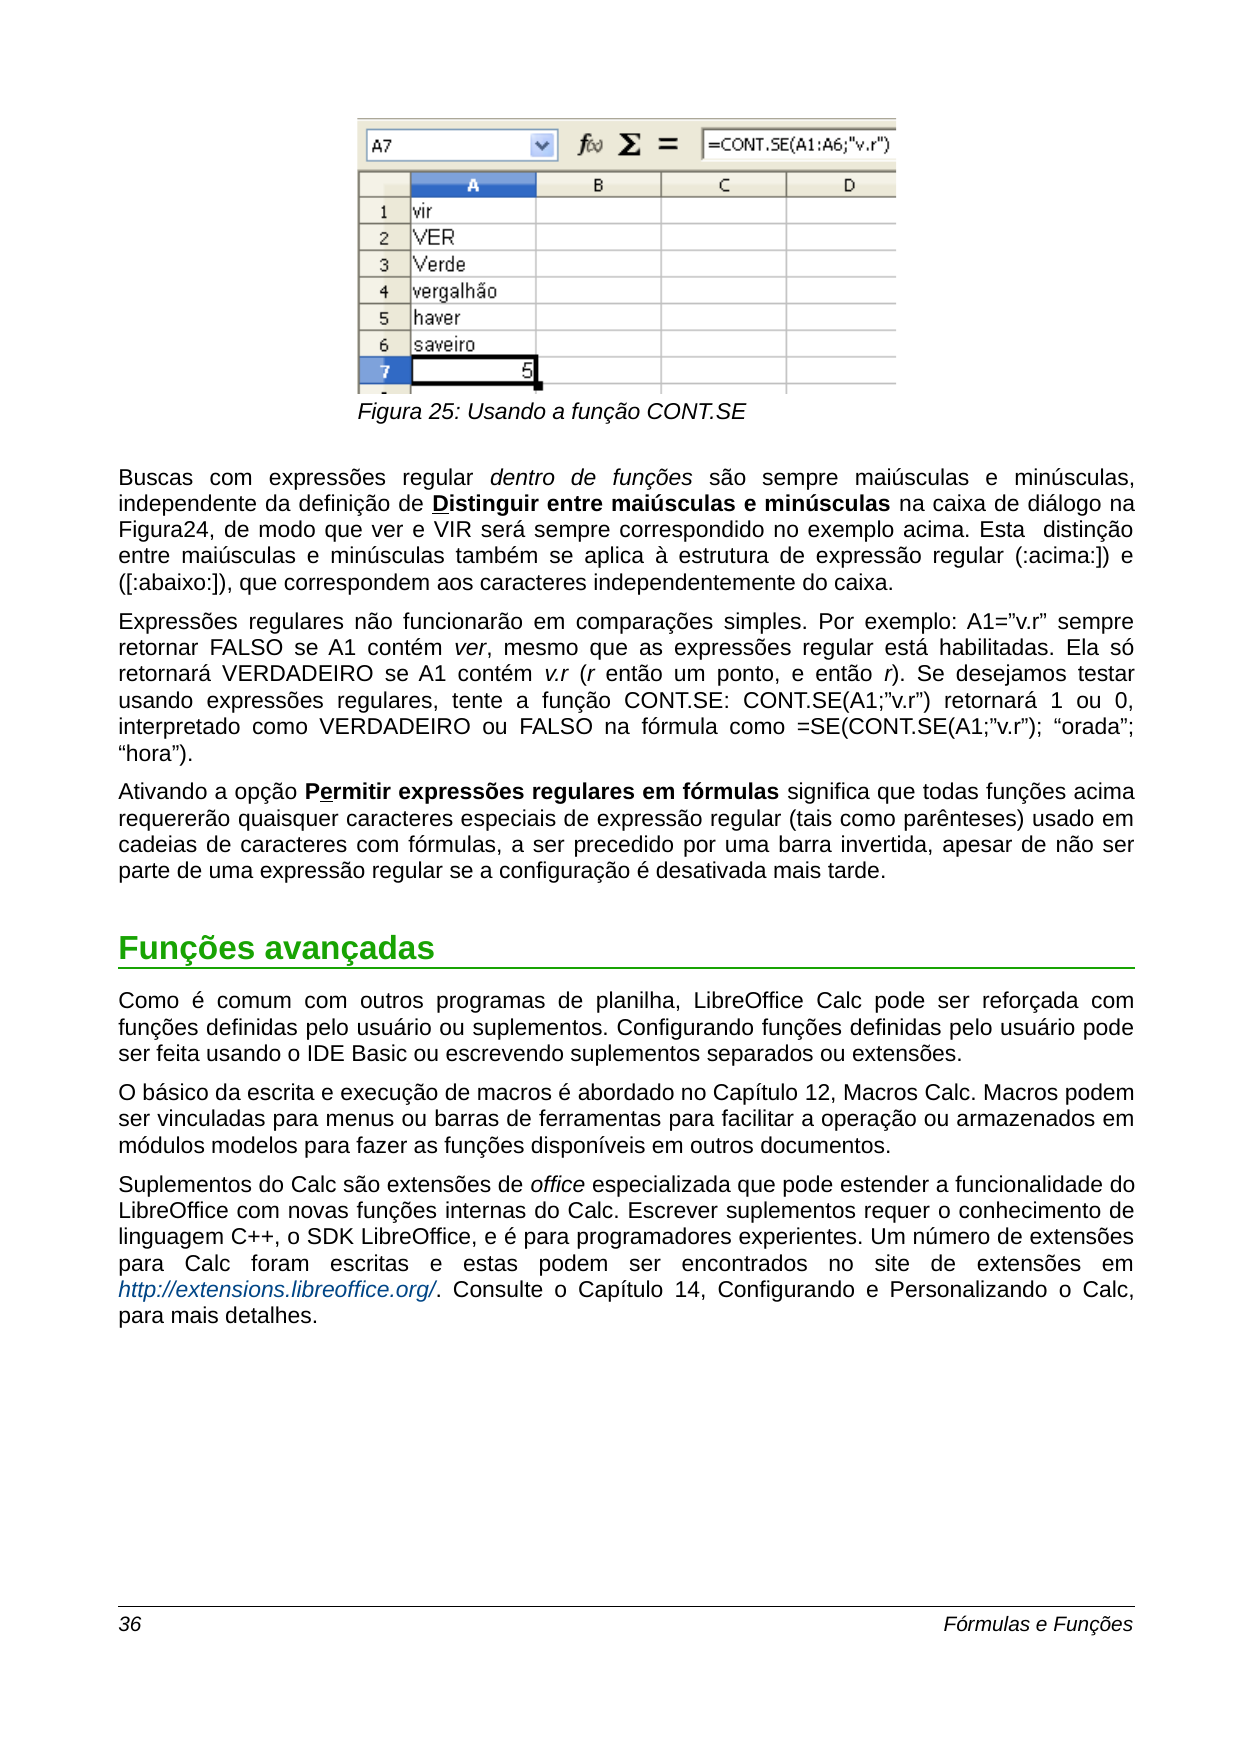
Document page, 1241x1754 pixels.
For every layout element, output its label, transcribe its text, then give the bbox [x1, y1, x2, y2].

text O básico da escrita e execução de macros é abordado no Capítulo 12, Macros Calc. Macros podem ser vinculadas para menus ou barras de ferramentas para facilitar a operação ou armazenados em módulos modelos para fazer as funções disponíveis em outros documentos. [118, 1079, 1135, 1158]
picture [357, 118, 897, 394]
text Expressões regulares não funcionarão em comparações simples. Por exemplo: A1=”v.r” sempre retornar FALSO se A1 contém ver, mesmo que as expressões regular está habilitadas. Ela só retornará VERDADEIRO se A1 contém v.r (r então um ponto, e então r). Se desejamos testar usando expressões regulares, tente a função CONT.SE: CONT.SE(A1;”v.r”) retornará 1 ou 0, interpretado como VERDADEIRO ou FALSO na fórmula como =SE(CONT.SE(A1;”v.r”); “orada”; “hora”). [118, 608, 1135, 766]
text Ativando a opção Permitir expressões regulares em fórmulas significa que todas funções acima requererão quaisquer caracteres especiais de expressão regular (tais como parênteses) usado em cadeias de caracteres com fórmulas, a ser precedido por uma barra invertida, apesar de não ser parte de uma expressão regular se a configuração é desativada mais tarde. [118, 778, 1135, 884]
text Figura 25: Usando a função CONT.SE [357, 394, 896, 424]
text Buscas com expressões regular dentro de funções são sempre maiúsculas e minúsculas, independente da definição de Distinguir entre maiúsculas e minúsculas na caixa de diálogo na Figura24, de modo que ver e VIR será sempre correspondido no exemplo acima. Esta distinção entre maiúsculas e minúsculas também se aplica à estrutura de expressão regular (:acima:]) e ([:abaixo:]), que correspondem aos caracteres independentemente do caixa. [118, 463, 1135, 595]
text Como é comum com outros programas de planilha, LibreOffice Calc pode ser reforçada com funções definidas pelo usuário ou suplementos. Configurando funções definidas pelo usuário pode ser feita usando o IDE Basic ou escrevendo suplementos separados ou extensões. [118, 987, 1135, 1067]
text Suplementos do Calc são extensões de office especializada que pode estender a funcionalidade do LibreOffice com novas funções internas do Calc. Escrever suplementos requer o conhecimento de linguagem C++, o SDK LibreOffice, e é para programadores experientes. Um número de extensões para Calc foram escritas e estas podem ser encontrados no site de extensões em http://extensions.libreoffice.org/. Consulte o Capítulo 14, Configurando e Personalizando o Calc, para mais detalhes. [118, 1171, 1135, 1329]
subtitle Funções avançadas [118, 928, 1135, 967]
